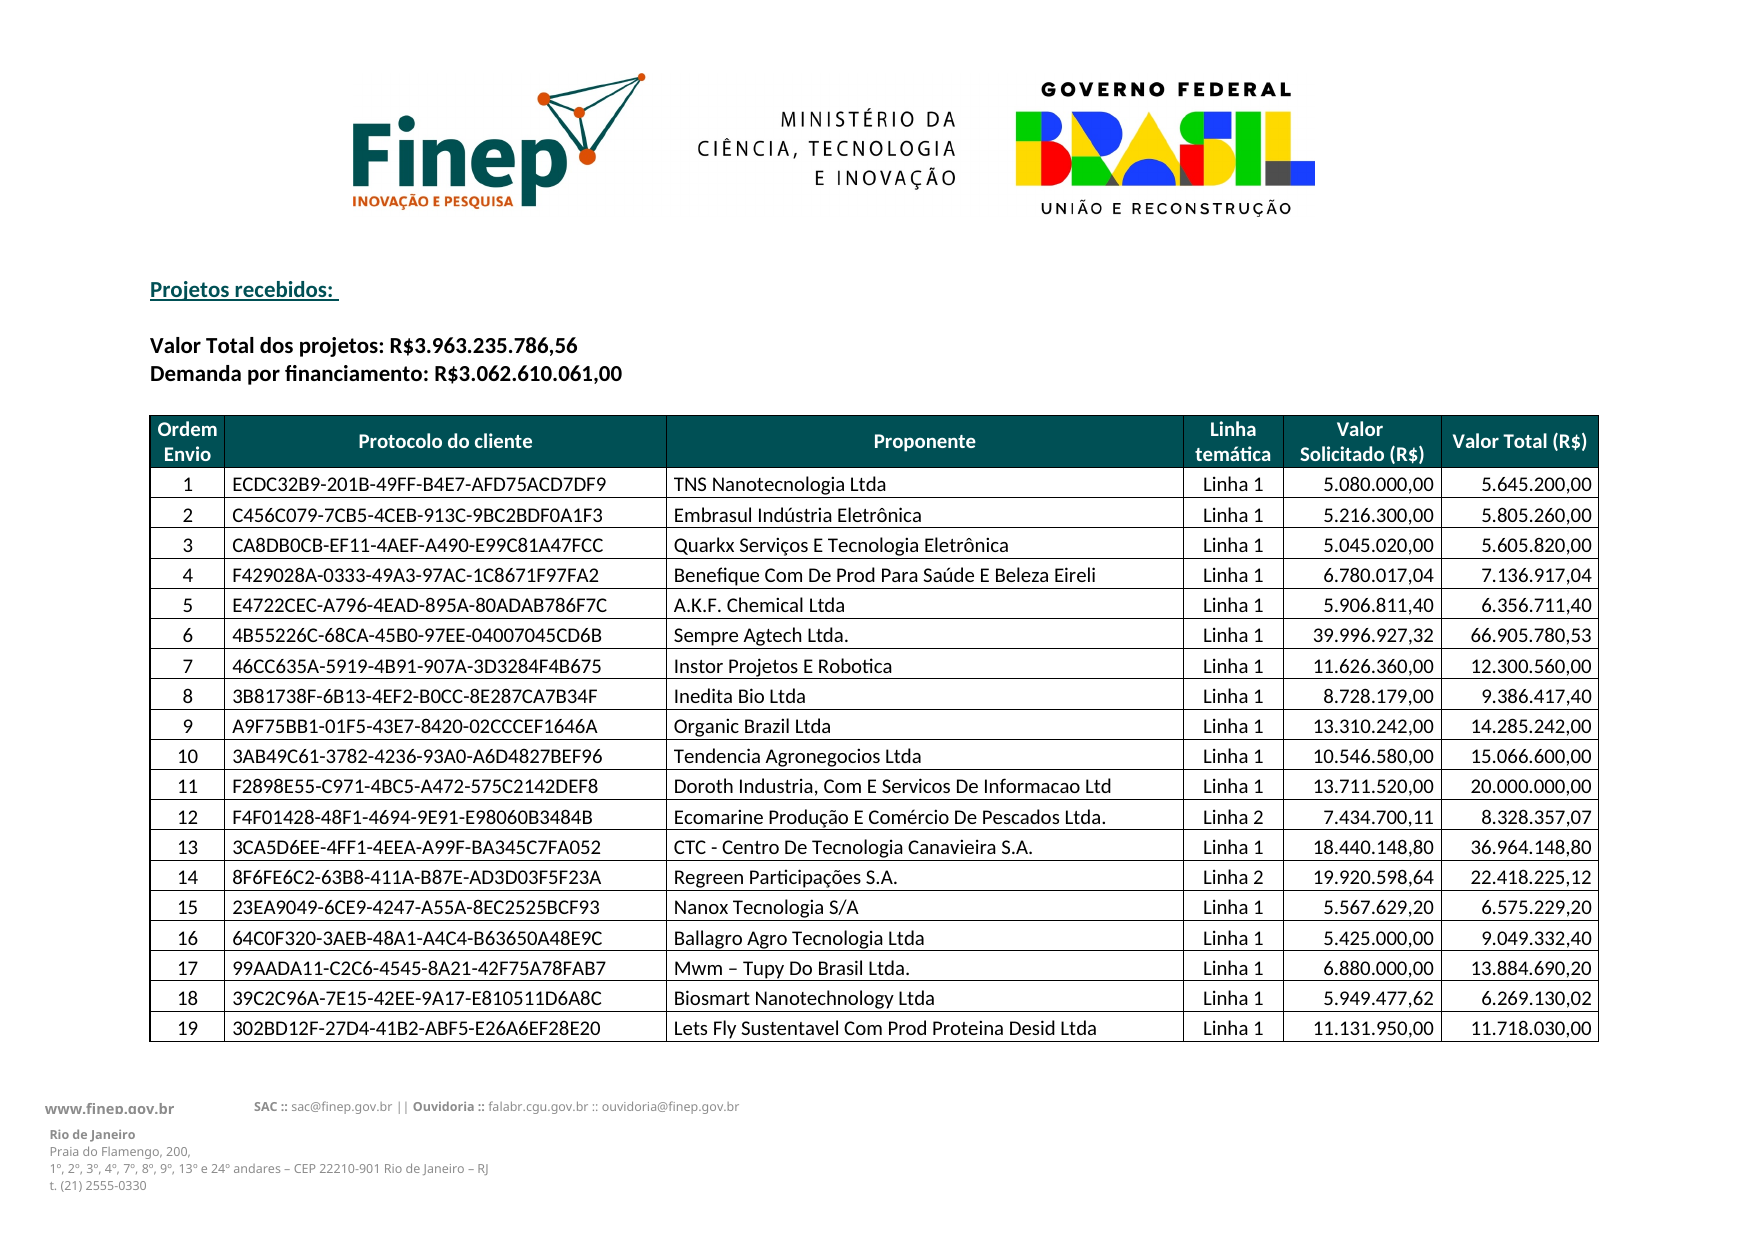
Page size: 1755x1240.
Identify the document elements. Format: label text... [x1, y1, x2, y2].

table_cell 46CC635A-5919-4B91-907A-3D3284F4B675 [225, 649, 666, 678]
table_cell 5.425.000,00 [1284, 921, 1441, 950]
table_cell 6.575.229,20 [1442, 891, 1598, 920]
table_cell 23EA9049-6CE9-4247-A55A-8EC2525BCF93 [225, 891, 666, 920]
text Projetos recebidos: [150, 275, 1518, 303]
table_cell 5.045.020,00 [1284, 528, 1441, 557]
table_cell Biosmart Nanotechnology Ltda [667, 981, 1183, 1011]
table_cell 14.285.242,00 [1442, 710, 1598, 739]
table_cell CTC - Centro De Tecnologia Canavieira S.A. [667, 830, 1183, 859]
table_cell Organic Brazil Ltda [667, 710, 1183, 739]
table_cell Linha 1 [1184, 951, 1283, 980]
table_cell Linha 1 [1184, 981, 1283, 1011]
table_cell 8F6FE6C2-63B8-411A-B87E-AD3D03F5F23A [225, 861, 666, 890]
table_cell 6 [151, 619, 224, 648]
table_cell 5.080.000,00 [1284, 468, 1441, 497]
table_cell 22.418.225,12 [1442, 861, 1598, 890]
table_cell Regreen Participações S.A. [667, 861, 1183, 890]
table_cell Embrasul Indústria Eletrônica [667, 498, 1183, 527]
table_cell 99AADA11-C2C6-4545-8A21-42F75A78FAB7 [225, 951, 666, 980]
table_cell 18 [151, 981, 224, 1011]
table_cell 5.906.811,40 [1284, 589, 1441, 618]
table_cell 19 [151, 1012, 224, 1041]
table_cell 3B81738F-6B13-4EF2-B0CC-8E287CA7B34F [225, 679, 666, 708]
table_cell 7 [151, 649, 224, 678]
table_cell 3 [151, 528, 224, 557]
table_cell 9 [151, 710, 224, 739]
table_header Ordem Envio [151, 416, 224, 467]
table_cell Benefique Com De Prod Para Saúde E Beleza Eireli [667, 559, 1183, 588]
table_cell TNS Nanotecnologia Ltda [667, 468, 1183, 497]
table_header Valor Solicitado (R$) [1284, 416, 1441, 467]
table_cell 18.440.148,80 [1284, 830, 1441, 859]
table_cell 9.386.417,40 [1442, 679, 1598, 708]
table_cell 8 [151, 679, 224, 708]
table_cell 5.805.260,00 [1442, 498, 1598, 527]
table_cell 15.066.600,00 [1442, 740, 1598, 769]
table_header Proponente [667, 416, 1183, 467]
table_cell 2 [151, 498, 224, 527]
table_cell 302BD12F-27D4-41B2-ABF5-E26A6EF28E20 [225, 1012, 666, 1041]
table_cell 36.964.148,80 [1442, 830, 1598, 859]
table_cell 20.000.000,00 [1442, 770, 1598, 799]
table_cell 17 [151, 951, 224, 980]
table_cell C456C079-7CB5-4CEB-913C-9BC2BDF0A1F3 [225, 498, 666, 527]
table_cell Linha 1 [1184, 770, 1283, 799]
table_cell 5.645.200,00 [1442, 468, 1598, 497]
table_cell 13 [151, 830, 224, 859]
table_cell Doroth Industria, Com E Servicos De Informacao Ltd [667, 770, 1183, 799]
table_cell 11.626.360,00 [1284, 649, 1441, 678]
table_cell Lets Fly Sustentavel Com Prod Proteina Desid Ltda [667, 1012, 1183, 1041]
table_cell 19.920.598,64 [1284, 861, 1441, 890]
table_cell A.K.F. Chemical Ltda [667, 589, 1183, 618]
table_header Protocolo do cliente [225, 416, 666, 467]
table_cell Sempre Agtech Ltda. [667, 619, 1183, 648]
table_header Linha temática [1184, 416, 1283, 467]
table_cell 64C0F320-3AEB-48A1-A4C4-B63650A48E9C [225, 921, 666, 950]
table_cell Linha 1 [1184, 528, 1283, 557]
table_cell 7.434.700,11 [1284, 800, 1441, 829]
table_cell Instor Projetos E Robotica [667, 649, 1183, 678]
table_header Valor Total (R$) [1442, 416, 1598, 467]
table_cell Linha 1 [1184, 559, 1283, 588]
table_cell Quarkx Serviços E Tecnologia Eletrônica [667, 528, 1183, 557]
table_cell 6.356.711,40 [1442, 589, 1598, 618]
table_cell 66.905.780,53 [1442, 619, 1598, 648]
text Valor Total dos projetos: R$3.963.235.786,56 [150, 331, 1518, 359]
table_cell 3AB49C61-3782-4236-93A0-A6D4827BEF96 [225, 740, 666, 769]
table_cell F429028A-0333-49A3-97AC-1C8671F97FA2 [225, 559, 666, 588]
table_cell 5.605.820,00 [1442, 528, 1598, 557]
table_cell 10.546.580,00 [1284, 740, 1441, 769]
table_cell Linha 1 [1184, 649, 1283, 678]
table_cell Linha 1 [1184, 830, 1283, 859]
table_cell 9.049.332,40 [1442, 921, 1598, 950]
table_cell ECDC32B9-201B-49FF-B4E7-AFD75ACD7DF9 [225, 468, 666, 497]
table_cell Linha 1 [1184, 589, 1283, 618]
table_cell Ecomarine Produção E Comércio De Pescados Ltda. [667, 800, 1183, 829]
table_cell 7.136.917,04 [1442, 559, 1598, 588]
table_cell 5.567.629,20 [1284, 891, 1441, 920]
table_cell Linha 1 [1184, 679, 1283, 708]
table_cell 6.269.130,02 [1442, 981, 1598, 1011]
table_cell Linha 2 [1184, 861, 1283, 890]
table_cell Linha 1 [1184, 1012, 1283, 1041]
table_cell Linha 1 [1184, 921, 1283, 950]
text Demanda por financiamento: R$3.062.610.061,00 [150, 359, 1518, 387]
table_cell Ballagro Agro Tecnologia Ltda [667, 921, 1183, 950]
table_cell 11.131.950,00 [1284, 1012, 1441, 1041]
table_cell 1 [151, 468, 224, 497]
table_cell 5.216.300,00 [1284, 498, 1441, 527]
table_cell Linha 1 [1184, 619, 1283, 648]
table_cell 16 [151, 921, 224, 950]
table_cell Linha 1 [1184, 468, 1283, 497]
table_cell Linha 1 [1184, 710, 1283, 739]
table_cell Tendencia Agronegocios Ltda [667, 740, 1183, 769]
table_cell 6.780.017,04 [1284, 559, 1441, 588]
table_cell E4722CEC-A796-4EAD-895A-80ADAB786F7C [225, 589, 666, 618]
table_cell Inedita Bio Ltda [667, 679, 1183, 708]
table_cell 8.728.179,00 [1284, 679, 1441, 708]
table_cell 12 [151, 800, 224, 829]
table_cell 13.310.242,00 [1284, 710, 1441, 739]
table_cell Linha 2 [1184, 800, 1283, 829]
table_cell 5 [151, 589, 224, 618]
table_cell F2898E55-C971-4BC5-A472-575C2142DEF8 [225, 770, 666, 799]
table_cell 13.711.520,00 [1284, 770, 1441, 799]
table_cell Linha 1 [1184, 740, 1283, 769]
table_cell 12.300.560,00 [1442, 649, 1598, 678]
table_cell 4 [151, 559, 224, 588]
table_cell 6.880.000,00 [1284, 951, 1441, 980]
table_cell Mwm – Tupy Do Brasil Ltda. [667, 951, 1183, 980]
table_cell 13.884.690,20 [1442, 951, 1598, 980]
table_cell 15 [151, 891, 224, 920]
table_cell Linha 1 [1184, 498, 1283, 527]
table_cell 4B55226C-68CA-45B0-97EE-04007045CD6B [225, 619, 666, 648]
table_cell 39.996.927,32 [1284, 619, 1441, 648]
table_cell 39C2C96A-7E15-42EE-9A17-E810511D6A8C [225, 981, 666, 1011]
table_cell 3CA5D6EE-4FF1-4EEA-A99F-BA345C7FA052 [225, 830, 666, 859]
table_cell 14 [151, 861, 224, 890]
table_cell CA8DB0CB-EF11-4AEF-A490-E99C81A47FCC [225, 528, 666, 557]
table_cell Nanox Tecnologia S/A [667, 891, 1183, 920]
table_cell F4F01428-48F1-4694-9E91-E98060B3484B [225, 800, 666, 829]
table_cell A9F75BB1-01F5-43E7-8420-02CCCEF1646A [225, 710, 666, 739]
table_cell 8.328.357,07 [1442, 800, 1598, 829]
table_cell 11 [151, 770, 224, 799]
table_cell 5.949.477,62 [1284, 981, 1441, 1011]
table_cell Linha 1 [1184, 891, 1283, 920]
table_cell 11.718.030,00 [1442, 1012, 1598, 1041]
table_cell 10 [151, 740, 224, 769]
